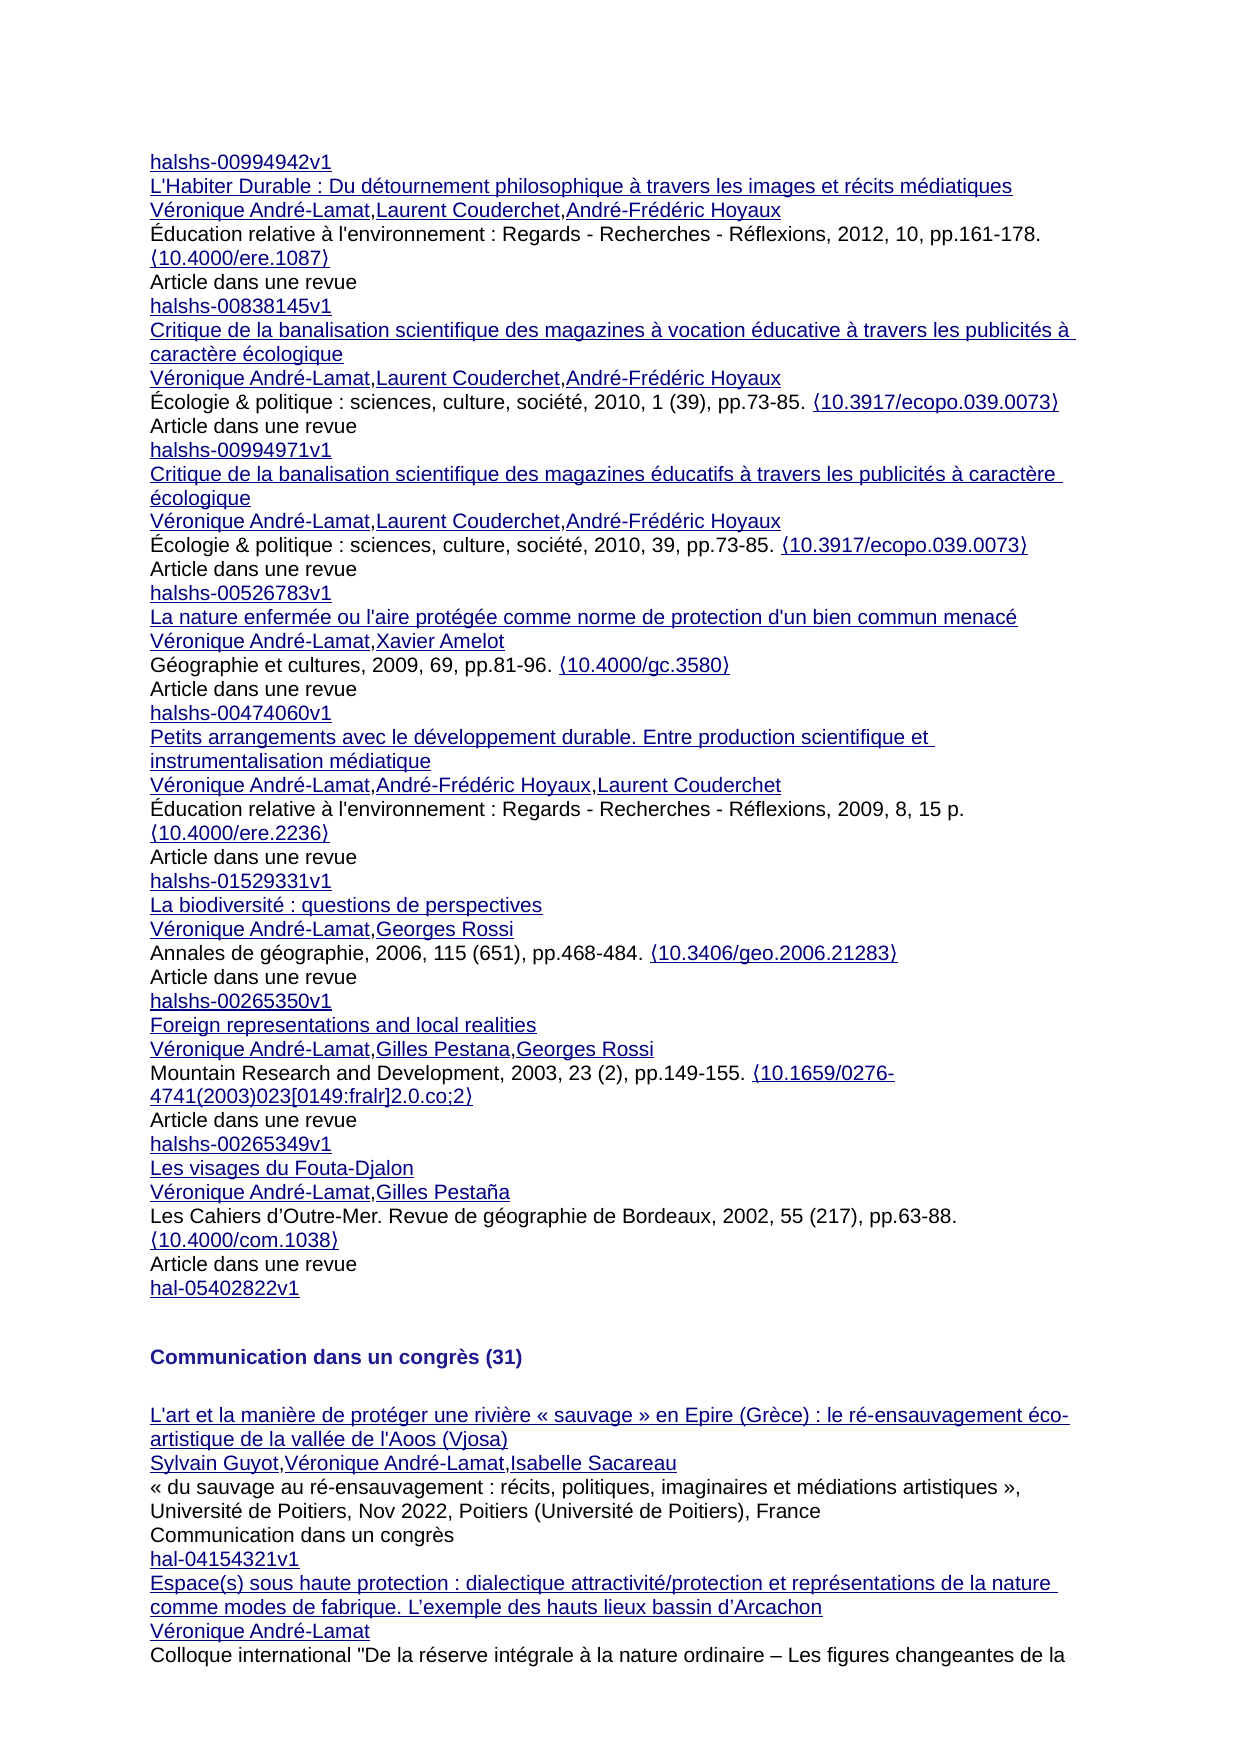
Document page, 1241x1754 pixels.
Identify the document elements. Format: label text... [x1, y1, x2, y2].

table_cell Espace(s) sous haute protection : dialectique attractivité/protection et représentations de la nature comme modes de fabrique. L’exemple des hauts lieux bassin d’Arcachon Véronique André-Lamat Colloque international "De la réserve intégrale à la nature ordinaire – Les figures changeantes de la [150, 1571, 1090, 1667]
table_cell Critique de la banalisation scientifique des magazines à vocation éducative à travers les publicités à caractère écologique Véronique André-Lamat,Laurent Couderchet,André-Frédéric Hoyaux Écologie & politique : sciences, culture, société, 2010, 1 (39), pp.73-85. ⟨10.3917/ecopo.039.0073⟩ Article dans une revue halshs-00994971v1 [150, 318, 1090, 461]
table_cell La nature enfermée ou l'aire protégée comme norme de protection d'un bien commun menacé Véronique André-Lamat,Xavier Amelot Géographie et cultures, 2009, 69, pp.81-96. ⟨10.4000/gc.3580⟩ Article dans une revue halshs-00474060v1 [150, 605, 1090, 725]
table_cell Foreign representations and local realities Véronique André-Lamat,Gilles Pestana,Georges Rossi Mountain Research and Development, 2003, 23 (2), pp.149-155. ⟨10.1659/0276-4741(2003)023[0149:fralr]2.0.co;2⟩ Article dans une revue halshs-00265349v1 [150, 1013, 1090, 1156]
table_cell La biodiversité : questions de perspectives Véronique André-Lamat,Georges Rossi Annales de géographie, 2006, 115 (651), pp.468-484. ⟨10.3406/geo.2006.21283⟩ Article dans une revue halshs-00265350v1 [150, 893, 1090, 1012]
table_cell halshs-00994942v1 [150, 150, 1090, 174]
table_cell L'Habiter Durable : Du détournement philosophique à travers les images et récits médiatiques Véronique André-Lamat,Laurent Couderchet,André-Frédéric Hoyaux Éducation relative à l'environnement : Regards - Recherches - Réflexions, 2012, 10, pp.161-178. ⟨10.4000/ere.1087⟩ Article dans une revue halshs-00838145v1 [150, 174, 1090, 318]
table_cell Les visages du Fouta-Djalon Véronique André-Lamat,Gilles Pestaña Les Cahiers d’Outre-Mer. Revue de géographie de Bordeaux, 2002, 55 (217), pp.63-88. ⟨10.4000/com.1038⟩ Article dans une revue hal-05402822v1 [150, 1156, 1090, 1300]
subtitle Communication dans un congrès (31) [150, 1345, 1090, 1369]
table_header L'art et la manière de protéger une rivière « sauvage » en Epire (Grèce) : le ré-ensauvagement éco-artistique de la vallée de l'Aoos (Vjosa) Sylvain Guyot,Véronique André-Lamat,Isabelle Sacareau « du sauvage au ré-ensauvagement : récits, politiques, imaginaires et médiations artistiques », Université de Poitiers, Nov 2022, Poitiers (Université de Poitiers), France Communication dans un congrès hal-04154321v1 [150, 1403, 1090, 1571]
table_cell Petits arrangements avec le développement durable. Entre production scientifique et instrumentalisation médiatique Véronique André-Lamat,André-Frédéric Hoyaux,Laurent Couderchet Éducation relative à l'environnement : Regards - Recherches - Réflexions, 2009, 8, 15 p. ⟨10.4000/ere.2236⟩ Article dans une revue halshs-01529331v1 [150, 725, 1090, 893]
table_cell Critique de la banalisation scientifique des magazines éducatifs à travers les publicités à caractère écologique Véronique André-Lamat,Laurent Couderchet,André-Frédéric Hoyaux Écologie & politique : sciences, culture, société, 2010, 39, pp.73-85. ⟨10.3917/ecopo.039.0073⟩ Article dans une revue halshs-00526783v1 [150, 461, 1090, 605]
